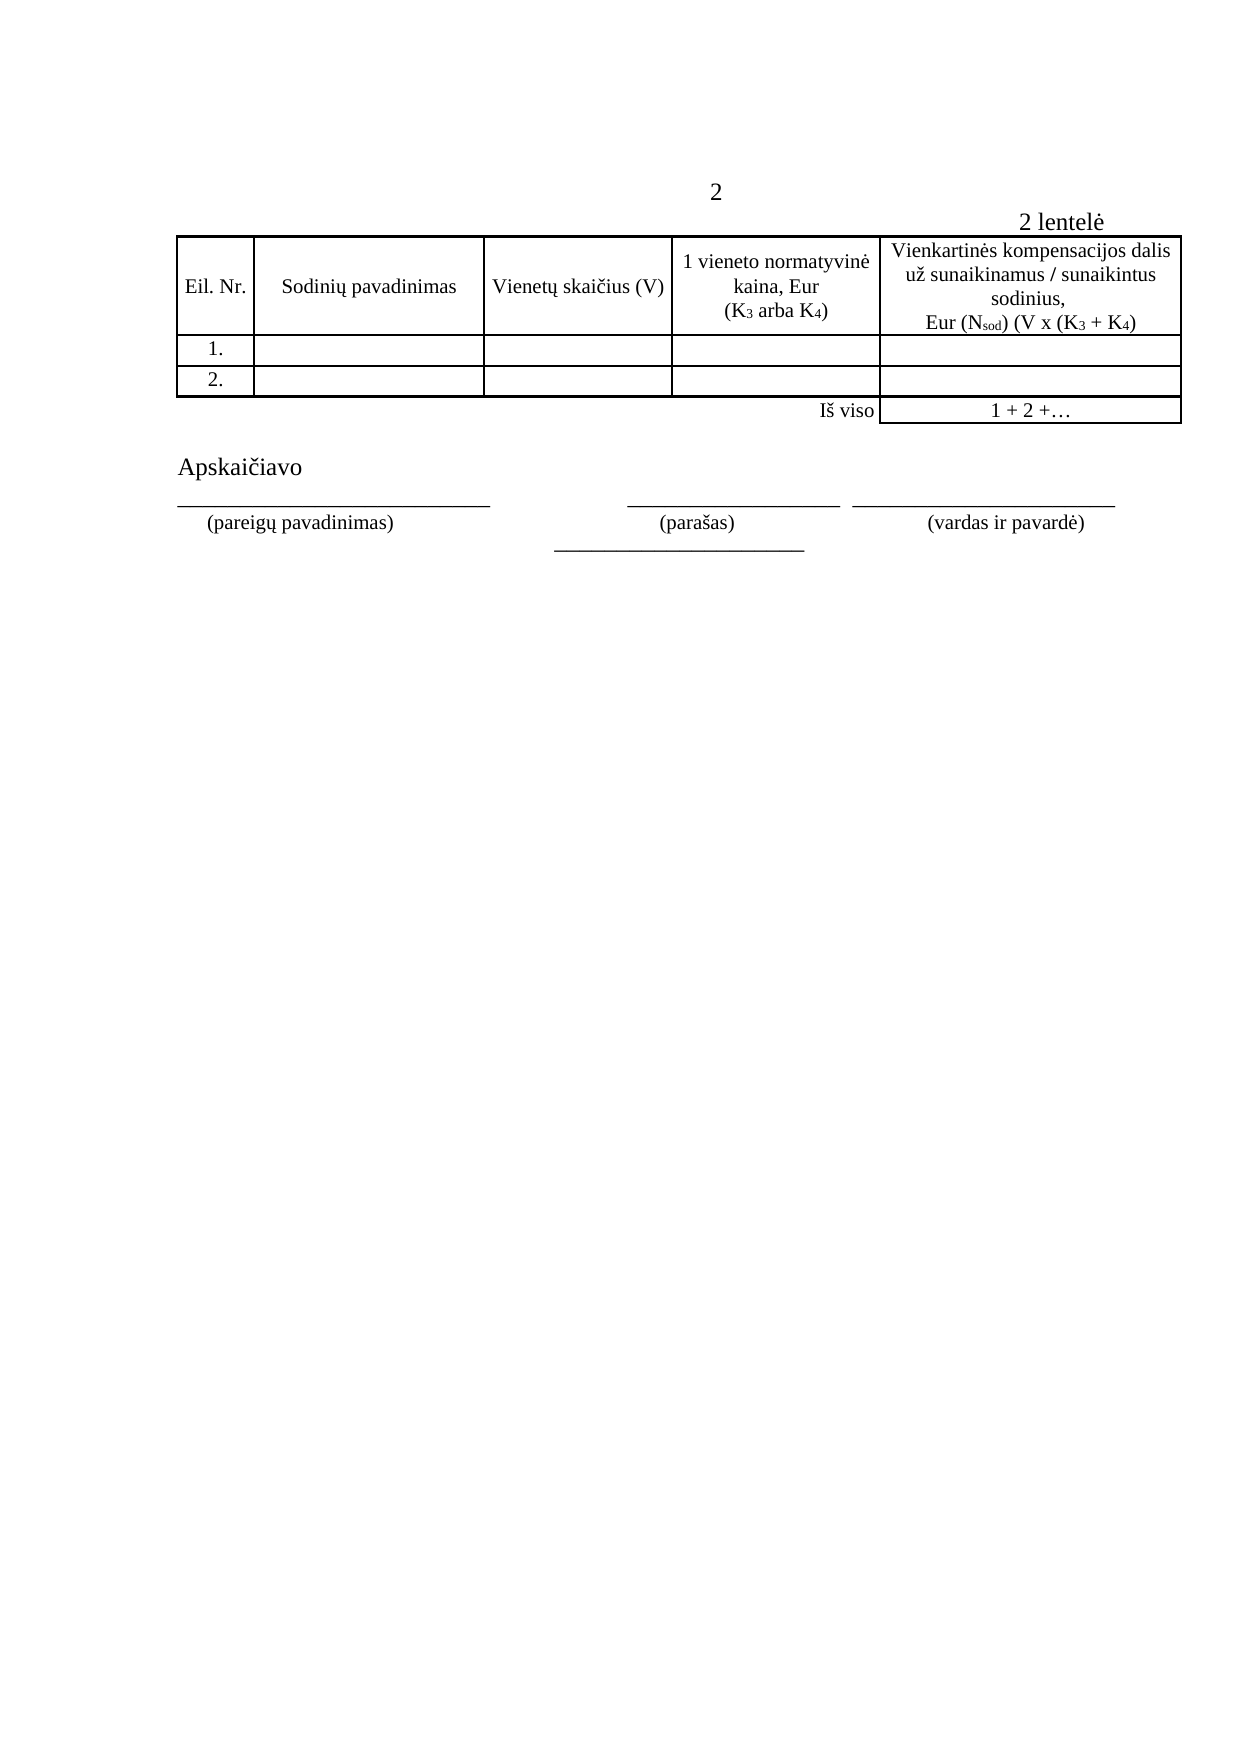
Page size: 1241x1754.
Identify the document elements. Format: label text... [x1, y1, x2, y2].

table_cell 1. [178, 336, 253, 364]
table_cell [255, 367, 483, 395]
table_cell [485, 367, 671, 395]
table_header Vienetų skaičius (V) [485, 238, 671, 334]
table_cell Iš viso [177, 398, 879, 422]
table_header Eil. Nr. [178, 238, 253, 334]
table_cell [881, 336, 1180, 364]
text _________________________ _________________ _____________________ [177, 481, 1181, 510]
table_header Sodinių pavadinimas [255, 238, 483, 334]
text –––––––––––––––––––– [177, 534, 1181, 563]
table_cell [255, 336, 483, 364]
table_cell 1 + 2 +… [881, 398, 1180, 422]
table_cell [673, 336, 879, 364]
table_cell [485, 336, 671, 364]
table_cell 2. [178, 367, 253, 395]
table_cell [881, 367, 1180, 395]
table_header 1 vieneto normatyvinė kaina, Eur (K3 arba K4) [673, 238, 879, 334]
text 2 lentelė [177, 207, 1181, 235]
text (pareigų pavadinimas) (parašas) (vardas ir pavardė) [177, 510, 1181, 534]
table_cell [673, 367, 879, 395]
text Apskaičiavo [177, 452, 1181, 481]
table_header Vienkartinės kompensacijos dalis už sunaikinamus / sunaikintus sodinius, Eur (Nsod) (V x (K3 + K4) [881, 238, 1180, 334]
